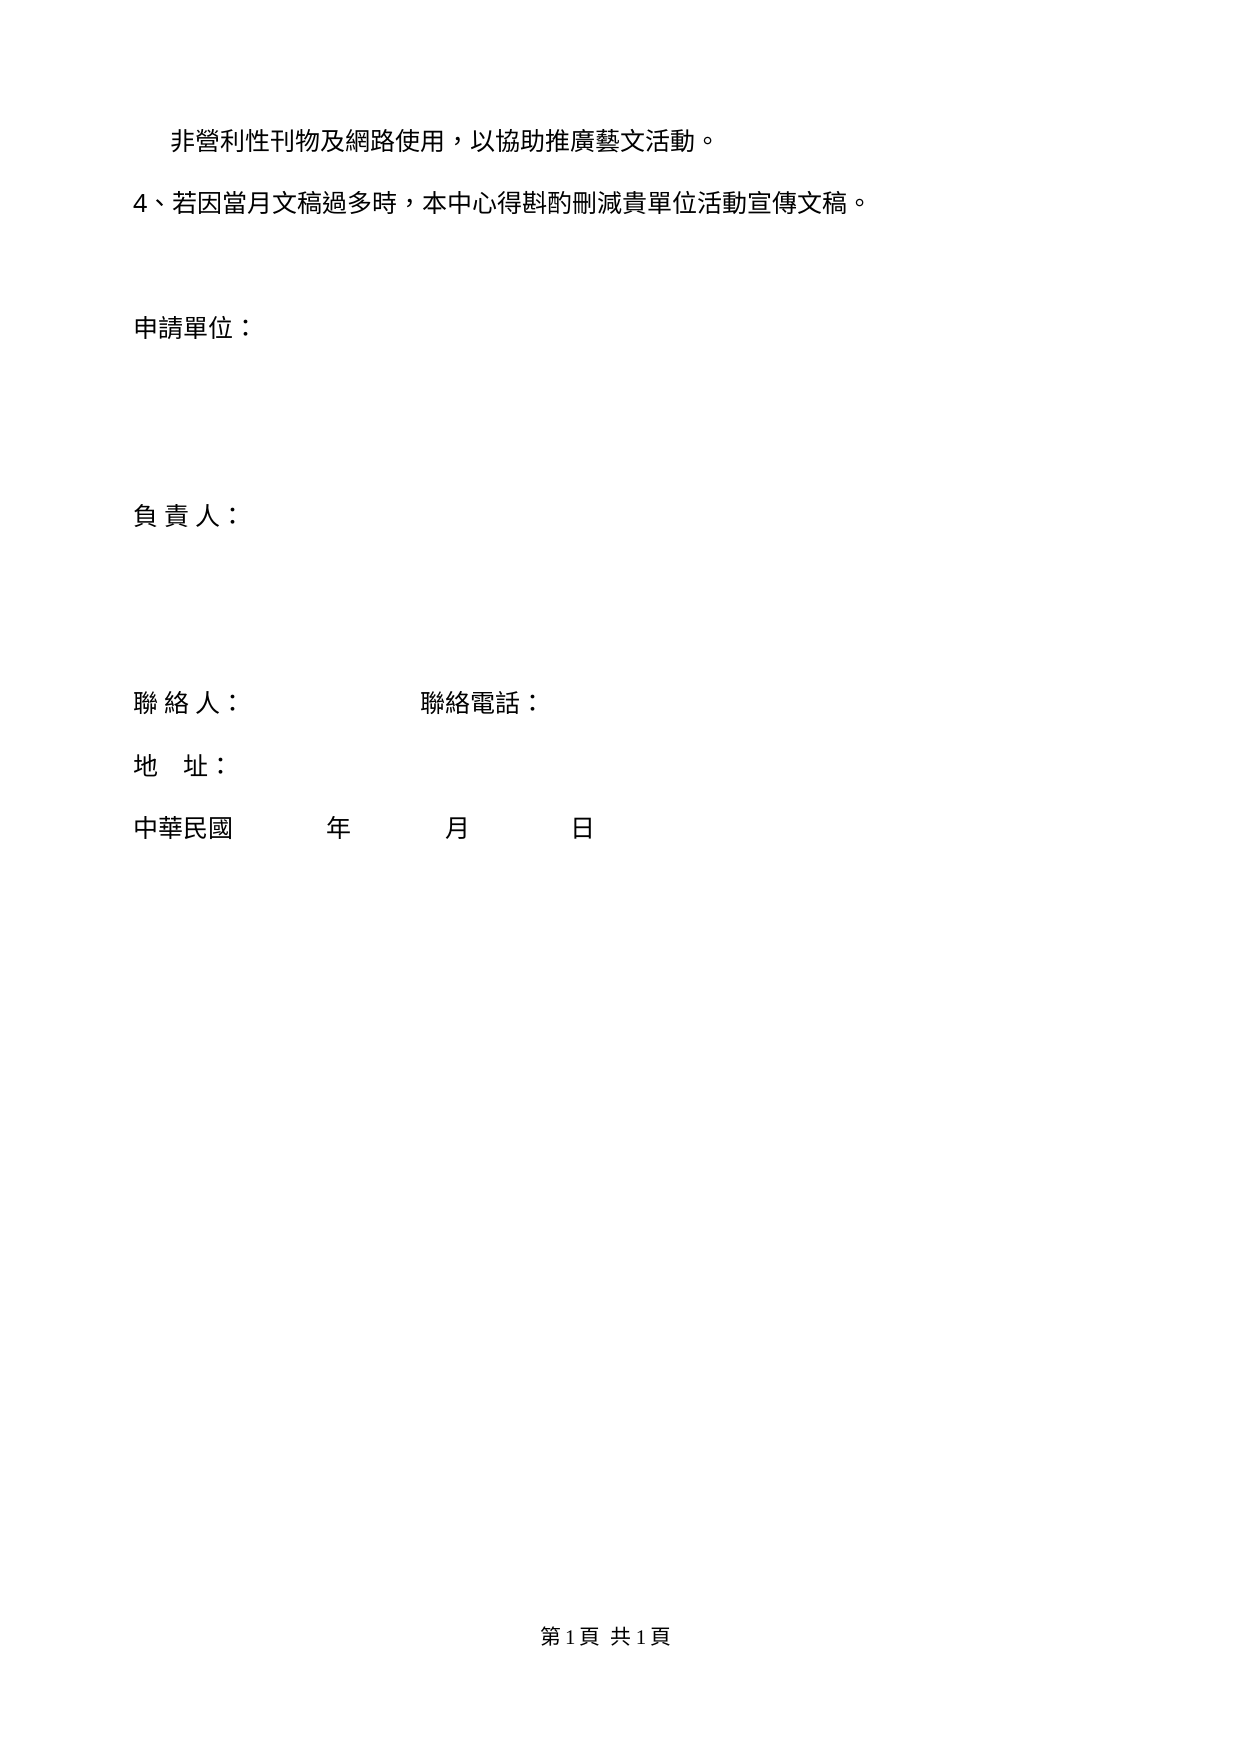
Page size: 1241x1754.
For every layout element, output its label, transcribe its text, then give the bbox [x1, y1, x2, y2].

text 負 責 人： [133, 473, 1078, 535]
list 非營利性刊物及網路使用，以協助推廣藝文活動。 [133, 98, 1078, 160]
text 聯 絡 人： 聯絡電話： [133, 660, 1078, 723]
text 4、若因當月文稿過多時，本中心得斟酌刪減貴單位活動宣傳文稿。 [133, 160, 1078, 223]
text 地 址： [133, 723, 1078, 785]
text 申請單位： [133, 285, 1078, 348]
text 中華民國 年 月 日 [133, 785, 1078, 848]
